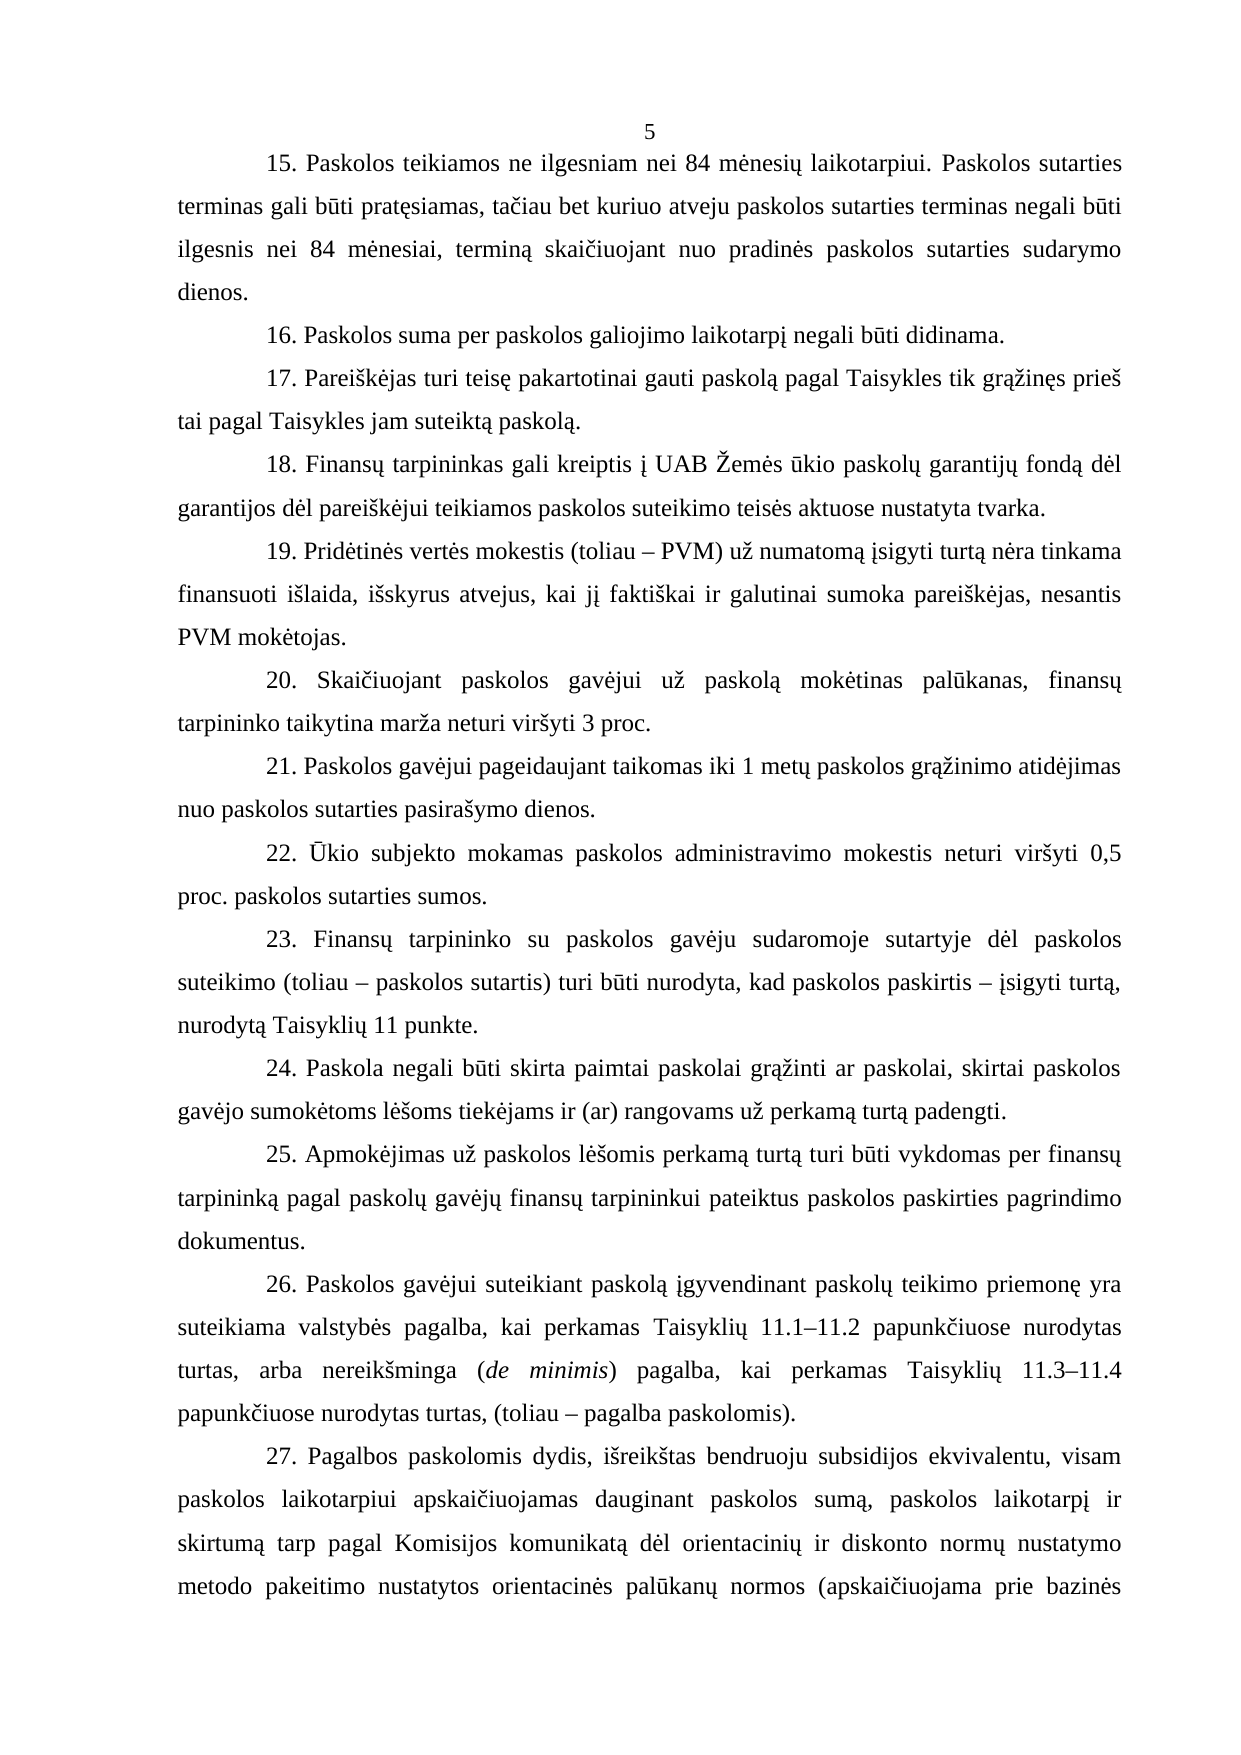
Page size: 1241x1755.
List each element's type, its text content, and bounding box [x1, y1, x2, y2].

text 18. Finansų tarpininkas gali kreiptis į UAB Žemės ūkio paskolų garantijų fondą dėl garantijos dėl pareiškėjui teikiamos paskolos suteikimo teisės aktuose nustatyta tvarka. [177, 449, 1122, 521]
text 19. Pridėtinės vertės mokestis (toliau – PVM) už numatomą įsigyti turtą nėra tinkama finansuoti išlaida, išskyrus atvejus, kai jį faktiškai ir galutinai sumoka pareiškėjas, nesantis PVM mokėtojas. [177, 536, 1122, 651]
text 23. Finansų tarpininko su paskolos gavėju sudaromoje sutartyje dėl paskolos suteikimo (toliau – paskolos sutartis) turi būti nurodyta, kad paskolos paskirtis – įsigyti turtą, nurodytą Taisyklių 11 punkte. [177, 924, 1122, 1039]
text 26. Paskolos gavėjui suteikiant paskolą įgyvendinant paskolų teikimo priemonę yra suteikiama valstybės pagalba, kai perkamas Taisyklių 11.1–11.2 papunkčiuose nurodytas turtas, arba nereikšminga (de minimis) pagalba, kai perkamas Taisyklių 11.3–11.4 papunkčiuose nurodytas turtas, (toliau – pagalba paskolomis). [177, 1269, 1122, 1427]
text 16. Paskolos suma per paskolos galiojimo laikotarpį negali būti didinama. [177, 320, 1122, 349]
text 15. Paskolos teikiamos ne ilgesniam nei 84 mėnesių laikotarpiui. Paskolos sutarties terminas gali būti pratęsiamas, tačiau bet kuriuo atveju paskolos sutarties terminas negali būti ilgesnis nei 84 mėnesiai, terminą skaičiuojant nuo pradinės paskolos sutarties sudarymo dienos. [177, 148, 1122, 306]
text 21. Paskolos gavėjui pageidaujant taikomas iki 1 metų paskolos grąžinimo atidėjimas nuo paskolos sutarties pasirašymo dienos. [177, 751, 1122, 823]
text 24. Paskola negali būti skirta paimtai paskolai grąžinti ar paskolai, skirtai paskolos gavėjo sumokėtoms lėšoms tiekėjams ir (ar) rangovams už perkamą turtą padengti. [177, 1053, 1122, 1125]
text 17. Pareiškėjas turi teisę pakartotinai gauti paskolą pagal Taisykles tik grąžinęs prieš tai pagal Taisykles jam suteiktą paskolą. [177, 363, 1122, 435]
text 27. Pagalbos paskolomis dydis, išreikštas bendruoju subsidijos ekvivalentu, visam paskolos laikotarpiui apskaičiuojamas dauginant paskolos sumą, paskolos laikotarpį ir skirtumą tarp pagal Komisijos komunikatą dėl orientacinių ir diskonto normų nustatymo metodo pakeitimo nustatytos orientacinės palūkanų normos (apskaičiuojama prie bazinės [177, 1441, 1122, 1599]
text 20. Skaičiuojant paskolos gavėjui už paskolą mokėtinas palūkanas, finansų tarpininko taikytina marža neturi viršyti 3 proc. [177, 665, 1122, 737]
text 22. Ūkio subjekto mokamas paskolos administravimo mokestis neturi viršyti 0,5 proc. paskolos sutarties sumos. [177, 838, 1122, 909]
text 25. Apmokėjimas už paskolos lėšomis perkamą turtą turi būti vykdomas per finansų tarpininką pagal paskolų gavėjų finansų tarpininkui pateiktus paskolos paskirties pagrindimo dokumentus. [177, 1139, 1122, 1254]
